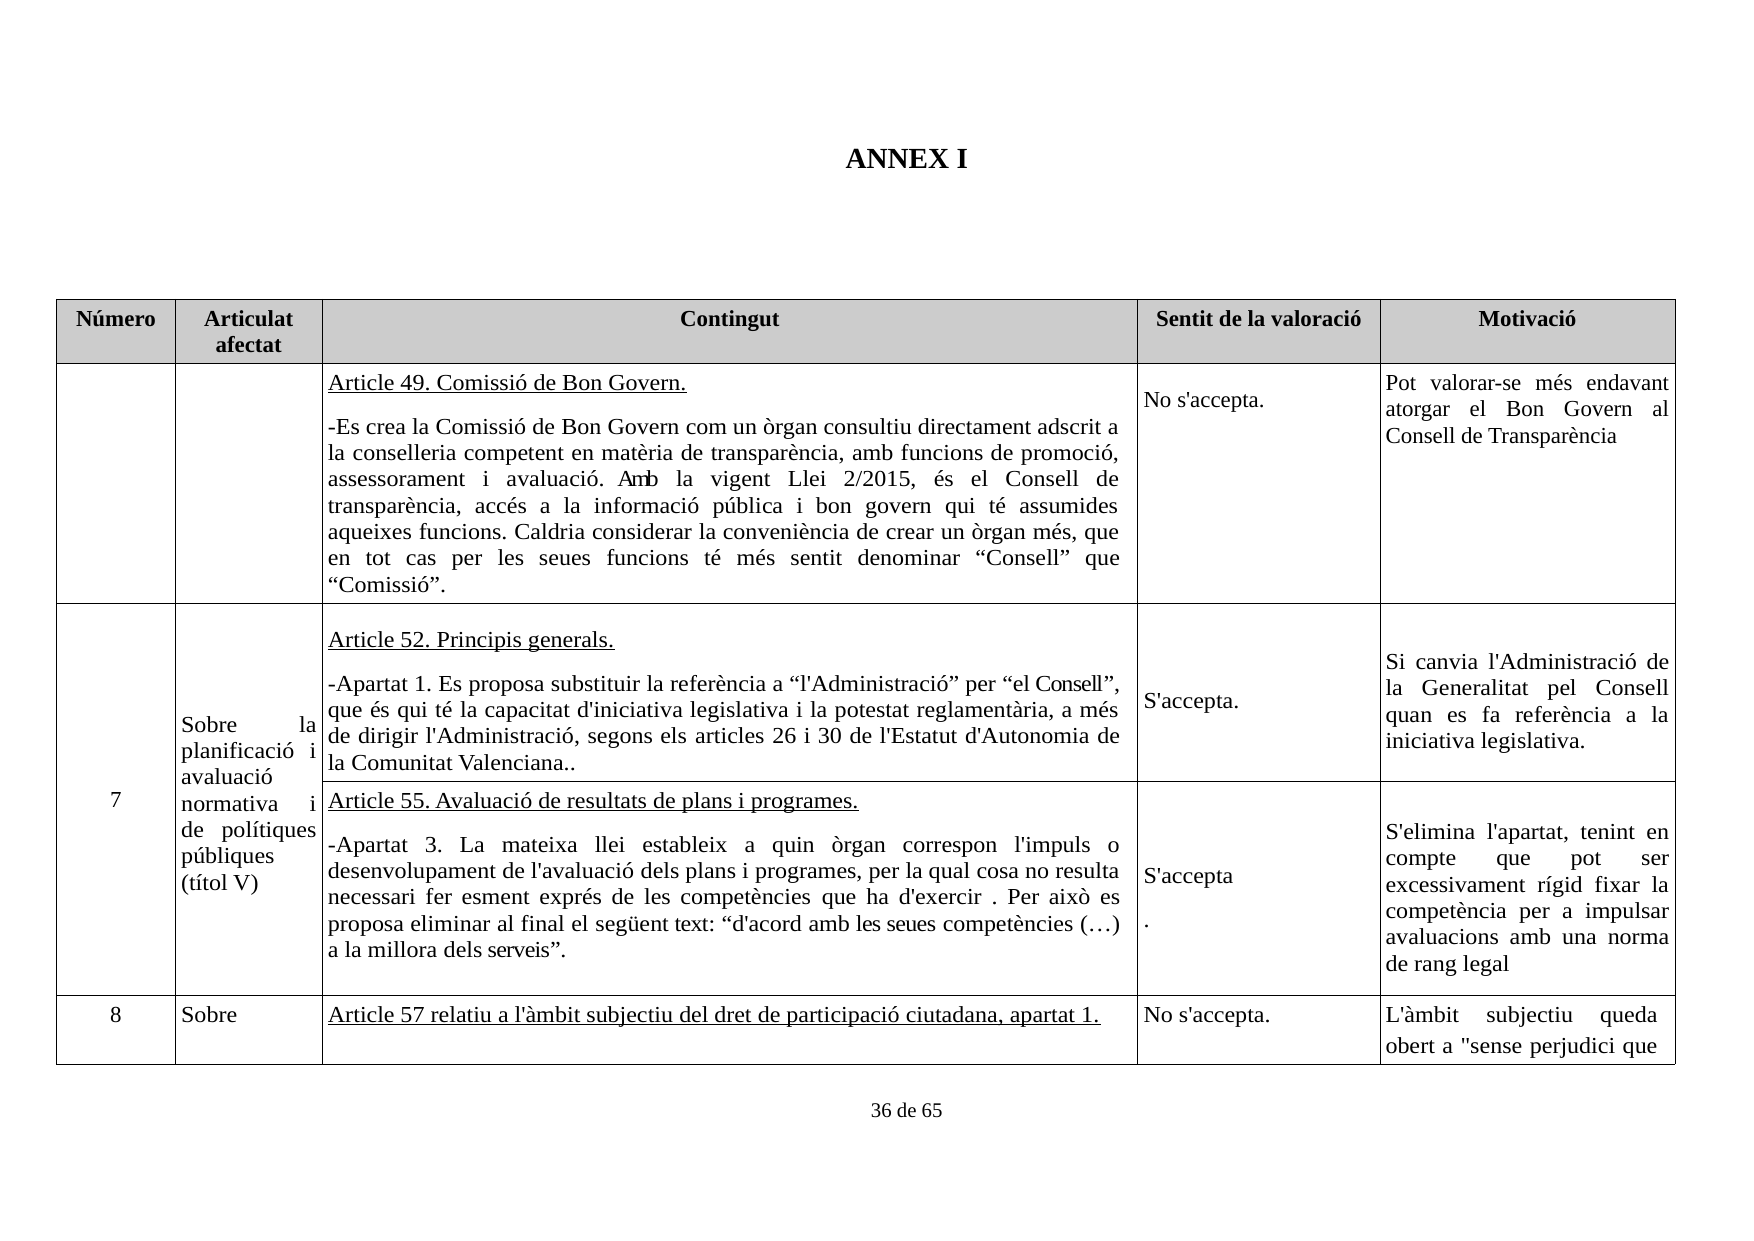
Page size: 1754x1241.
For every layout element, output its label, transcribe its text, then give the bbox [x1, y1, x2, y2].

table_header Número [57, 300, 175, 363]
table_cell No s'accepta. [1138, 364, 1380, 603]
table_cell Article 55. Avaluació de resultats de plans i programes. -Apartat 3. La mateixa llei estableix a quin òrgan correspon l'impuls o desenvolupament de l'avaluació dels plans i programes, per la qual cosa no resulta necessari fer esment exprés de les competències que ha d'exercir . Per això es proposa eliminar al final el següent text: “d'acord amb les seues competències (…) a la millora dels serveis”. [323, 782, 1137, 995]
table_cell No s'accepta. [1138, 996, 1380, 1064]
table_cell L'àmbit subjectiu queda obert a "sense perjudici que [1381, 996, 1675, 1064]
table_cell Sobre la planificació i avaluació normativa i de polítiques públiques (títol V) [176, 604, 322, 995]
table_cell S'accepta . [1138, 782, 1380, 995]
table_cell Article 57 relatiu a l'àmbit subjectiu del dret de participació ciutadana, apartat 1. [323, 996, 1137, 1064]
table_cell Article 52. Principis generals. -Apartat 1. Es proposa substituir la referència a “l'Administració” per “el Consell”, que és qui té la capacitat d'iniciativa legislativa i la potestat reglamentària, a més de dirigir l'Administració, segons els articles 26 i 30 de l'Estatut d'Autonomia de la Comunitat Valenciana.. [323, 604, 1137, 781]
table_header Contingut [323, 300, 1137, 363]
table_header Motivació [1381, 300, 1675, 363]
table_cell Pot valorar-se més endavant atorgar el Bon Govern al Consell de Transparència [1381, 364, 1675, 603]
table_cell 7 [57, 604, 175, 995]
table_cell Article 49. Comissió de Bon Govern. -Es crea la Comissió de Bon Govern com un òrgan consultiu directament adscrit a la conselleria competent en matèria de transparència, amb funcions de promoció, assessorament i avaluació. Amb la vigent Llei 2/2015, és el Consell de transparència, accés a la informació pública i bon govern qui té assumides aqueixes funcions. Caldria considerar la conveniència de crear un òrgan més, que en tot cas per les seues funcions té més sentit denominar “Consell” que “Comissió”. [323, 364, 1137, 603]
table_cell S'accepta. [1138, 604, 1380, 781]
table_cell [176, 364, 322, 603]
table_cell [57, 364, 175, 603]
table_header Articulat afectat [176, 300, 322, 363]
table_cell S'elimina l'apartat, tenint en compte que pot ser excessivament rígid fixar la competència per a impulsar avaluacions amb una norma de rang legal [1381, 782, 1675, 995]
table_cell 8 [57, 996, 175, 1064]
table_cell Sobre [176, 996, 322, 1064]
table_cell Si canvia l'Administració de la Generalitat pel Consell quan es fa referència a la iniciativa legislativa. [1381, 604, 1675, 781]
table_header Sentit de la valoració [1138, 300, 1380, 363]
